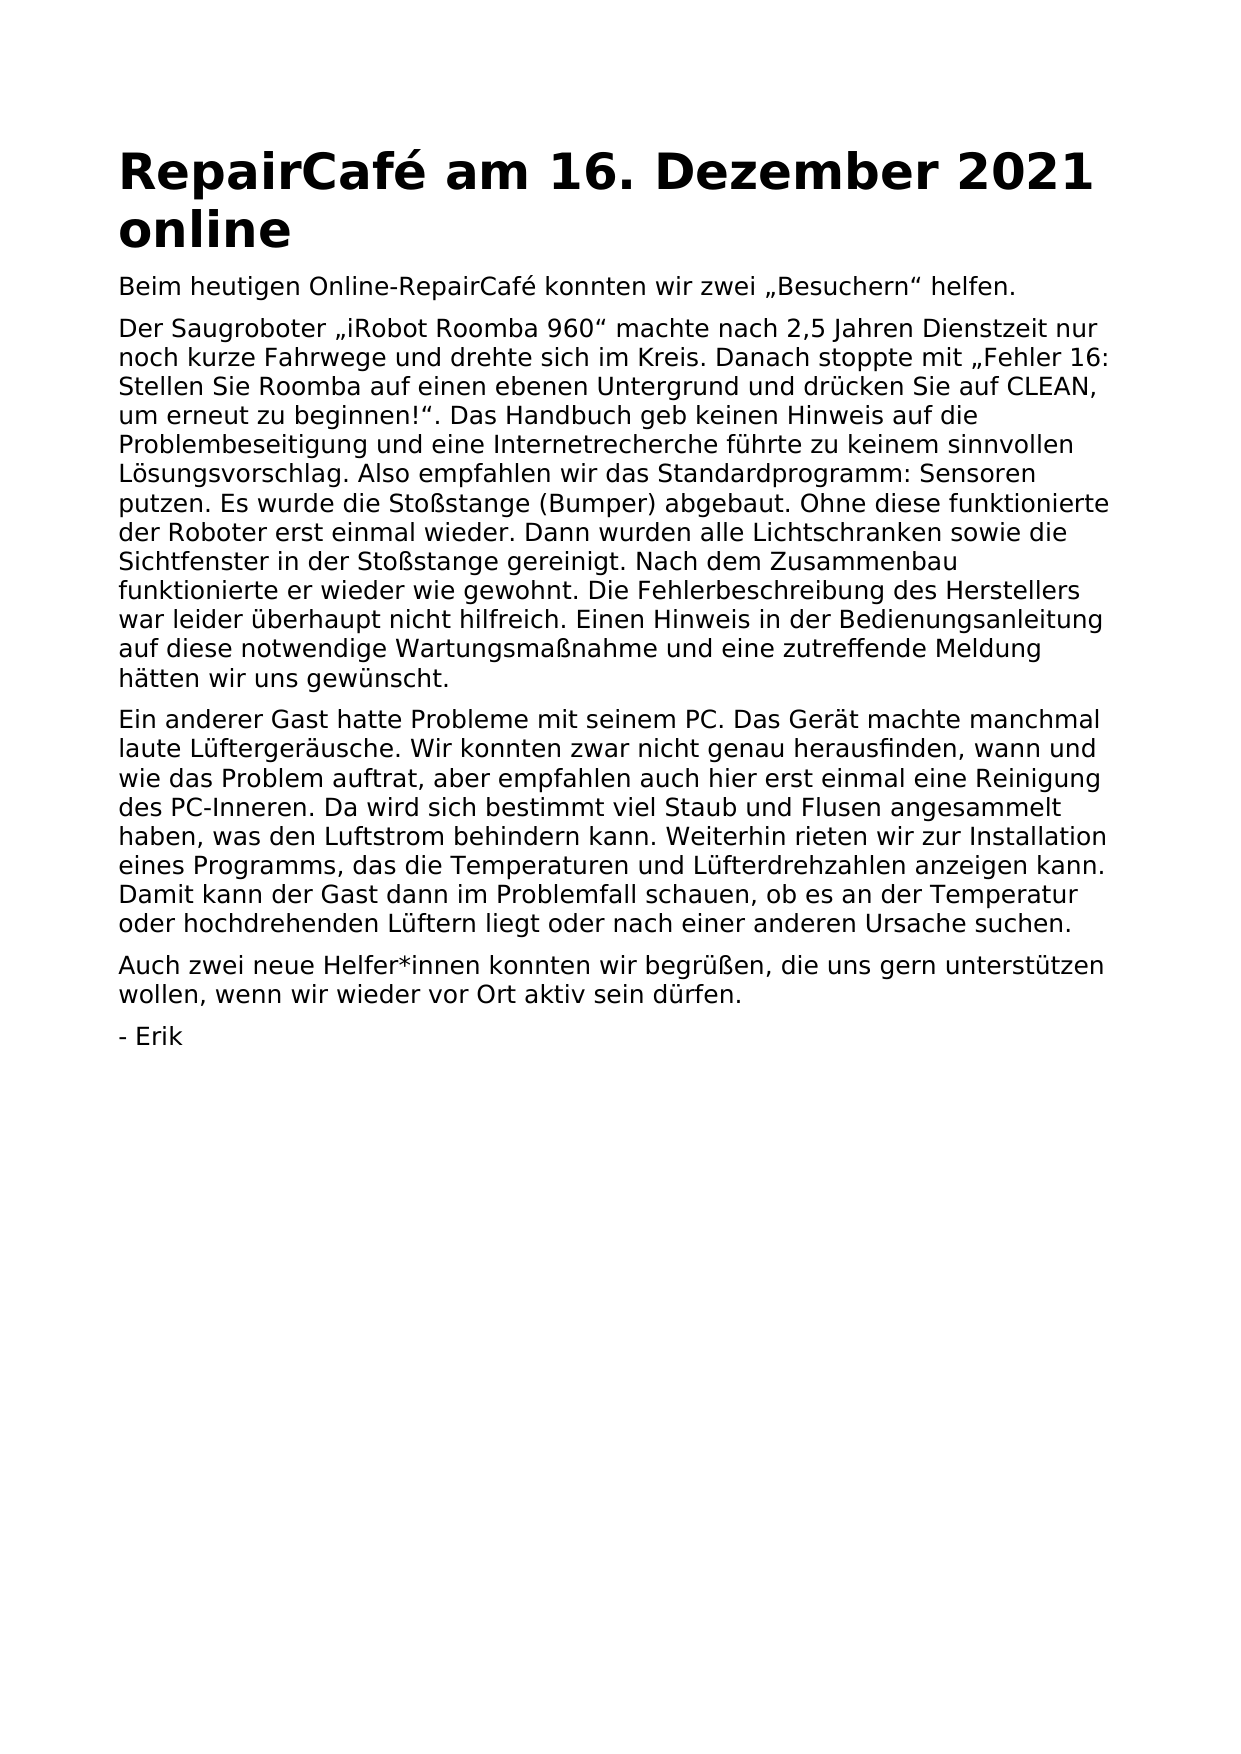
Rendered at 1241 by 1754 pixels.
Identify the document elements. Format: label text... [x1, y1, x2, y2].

subtitle RepairCafé am 16. Dezember 2021 online [118, 143, 1122, 259]
text - Erik [118, 1022, 1122, 1051]
text Der Saugroboter „iRobot Roomba 960“ machte nach 2,5 Jahren Dienstzeit nur noch kurze Fahrwege und drehte sich im Kreis. Danach stoppte mit „Fehler 16: Stellen Sie Roomba auf einen ebenen Untergrund und drücken Sie auf CLEAN, um erneut zu beginnen!“. Das Handbuch geb keinen Hinweis auf die Problembeseitigung und eine Internetrecherche führte zu keinem sinnvollen Lösungsvorschlag. Also empfahlen wir das Standardprogramm: Sensoren putzen. Es wurde die Stoßstange (Bumper) abgebaut. Ohne diese funktionierte der Roboter erst einmal wieder. Dann wurden alle Lichtschranken sowie die Sichtfenster in der Stoßstange gereinigt. Nach dem Zusammenbau funktionierte er wieder wie gewohnt. Die Fehlerbeschreibung des Herstellers war leider überhaupt nicht hilfreich. Einen Hinweis in der Bedienungsanleitung auf diese notwendige Wartungsmaßnahme und eine zutreffende Meldung hätten wir uns gewünscht. [118, 314, 1122, 693]
text Beim heutigen Online-RepairCafé konnten wir zwei „Besuchern“ helfen. [118, 272, 1122, 301]
text Ein anderer Gast hatte Probleme mit seinem PC. Das Gerät machte manchmal laute Lüftergeräusche. Wir konnten zwar nicht genau herausfinden, wann und wie das Problem auftrat, aber empfahlen auch hier erst einmal eine Reinigung des PC-Inneren. Da wird sich bestimmt viel Staub und Flusen angesammelt haben, was den Luftstrom behindern kann. Weiterhin rieten wir zur Installation eines Programms, das die Temperaturen und Lüfterdrehzahlen anzeigen kann. Damit kann der Gast dann im Problemfall schauen, ob es an der Temperatur oder hochdrehenden Lüftern liegt oder nach einer anderen Ursache suchen. [118, 705, 1122, 939]
text Auch zwei neue Helfer*innen konnten wir begrüßen, die uns gern unterstützen wollen, wenn wir wieder vor Ort aktiv sein dürfen. [118, 951, 1122, 1009]
